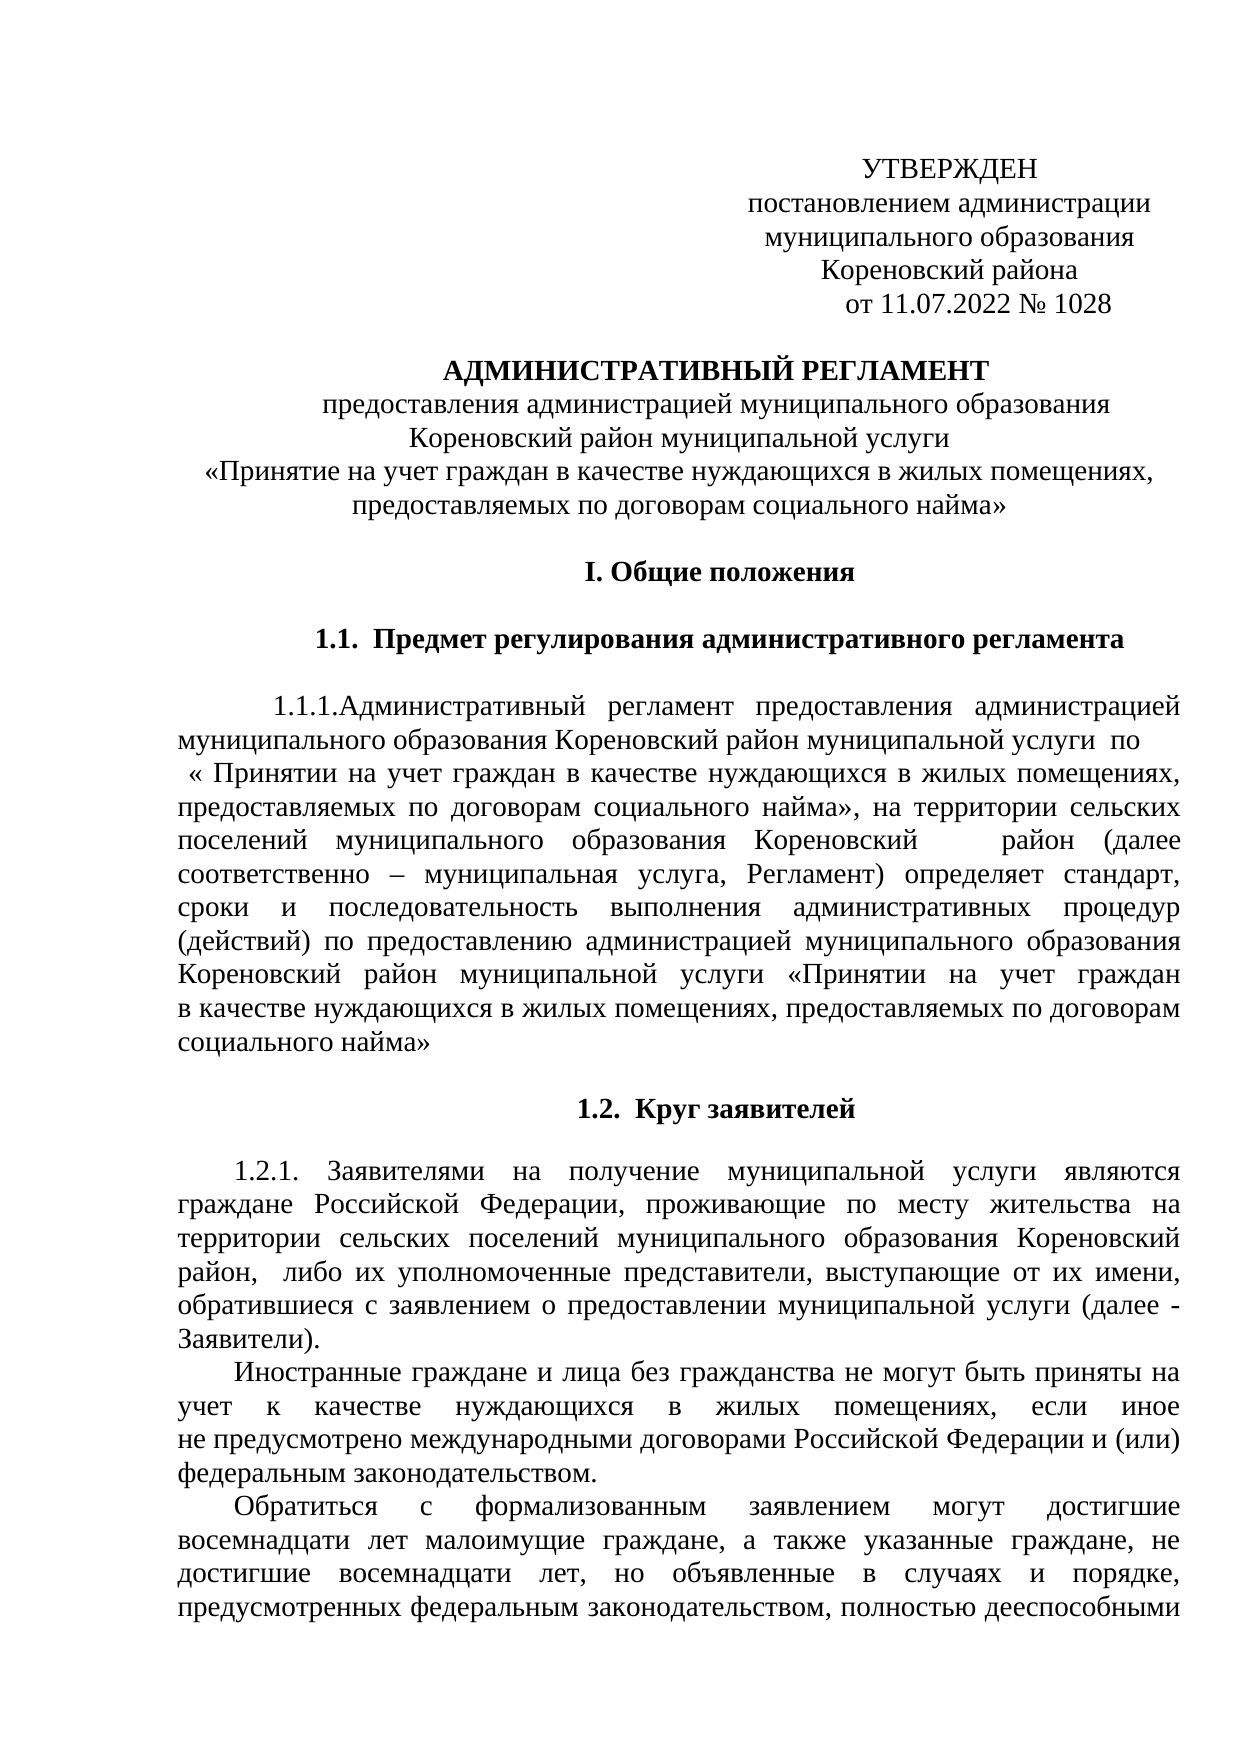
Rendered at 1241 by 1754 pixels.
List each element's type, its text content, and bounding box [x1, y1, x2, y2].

text АДМИНИСТРАТИВНЫЙ РЕГЛАМЕНТ [177, 353, 1181, 386]
text 1.2.1. Заявителями на получение муниципальной услуги являются граждане Российской Федерации, проживающие по месту жительства на территории сельских поселений муниципального образования Кореновский район, либо их уполномоченные представители, выступающие от их имени, обратившиеся с заявлением о предоставлении муниципальной услуги (далее - Заявители). [177, 1153, 1181, 1354]
text постановлением администрации [177, 185, 1181, 219]
text 1.1. Предмет регулирования административного регламента [177, 621, 1181, 655]
text « Принятии на учет граждан в качестве нуждающихся в жилых помещениях, предоставляемых по договорам социального найма», на территории сельских поселений муниципального образования Кореновский район (далее соответственно – муниципальная услуга, Регламент) определяет стандарт, сроки и последовательность выполнения административных процедур (действий) по предоставлению администрацией муниципального образования Кореновский район муниципальной услуги «Принятии на учет граждан в качестве нуждающихся в жилых помещениях, предоставляемых по договорам социального найма» [177, 755, 1181, 1057]
text Кореновский района [177, 252, 1181, 286]
text УТВЕРЖДЕН [177, 152, 1181, 185]
text Иностранные граждане и лица без гражданства не могут быть приняты на учет к качестве нуждающихся в жилых помещениях, если иное не предусмотрено международными договорами Российской Федерации и (или) федеральным законодательством. [177, 1354, 1181, 1488]
text «Принятие на учет граждан в качестве нуждающихся в жилых помещениях, предоставляемых по договорам социального найма» [177, 453, 1181, 521]
text 1.2. Круг заявителей [177, 1091, 1181, 1124]
text I. Общие положения [177, 554, 1181, 588]
text Обратиться с формализованным заявлением могут достигшие восемнадцати лет малоимущие граждане, а также указанные граждане, не достигшие восемнадцати лет, но объявленные в случаях и порядке, предусмотренных федеральным законодательством, полностью дееспособными [177, 1488, 1181, 1623]
text муниципального образования [177, 219, 1181, 252]
text предоставления администрацией муниципального образования Кореновский район муниципальной услуги [177, 386, 1181, 453]
text от 11.07.2022 № 1028 [177, 286, 1181, 319]
text 1.1.1.Административный регламент предоставления администрацией муниципального образования Кореновский район муниципальной услуги по [177, 688, 1181, 755]
